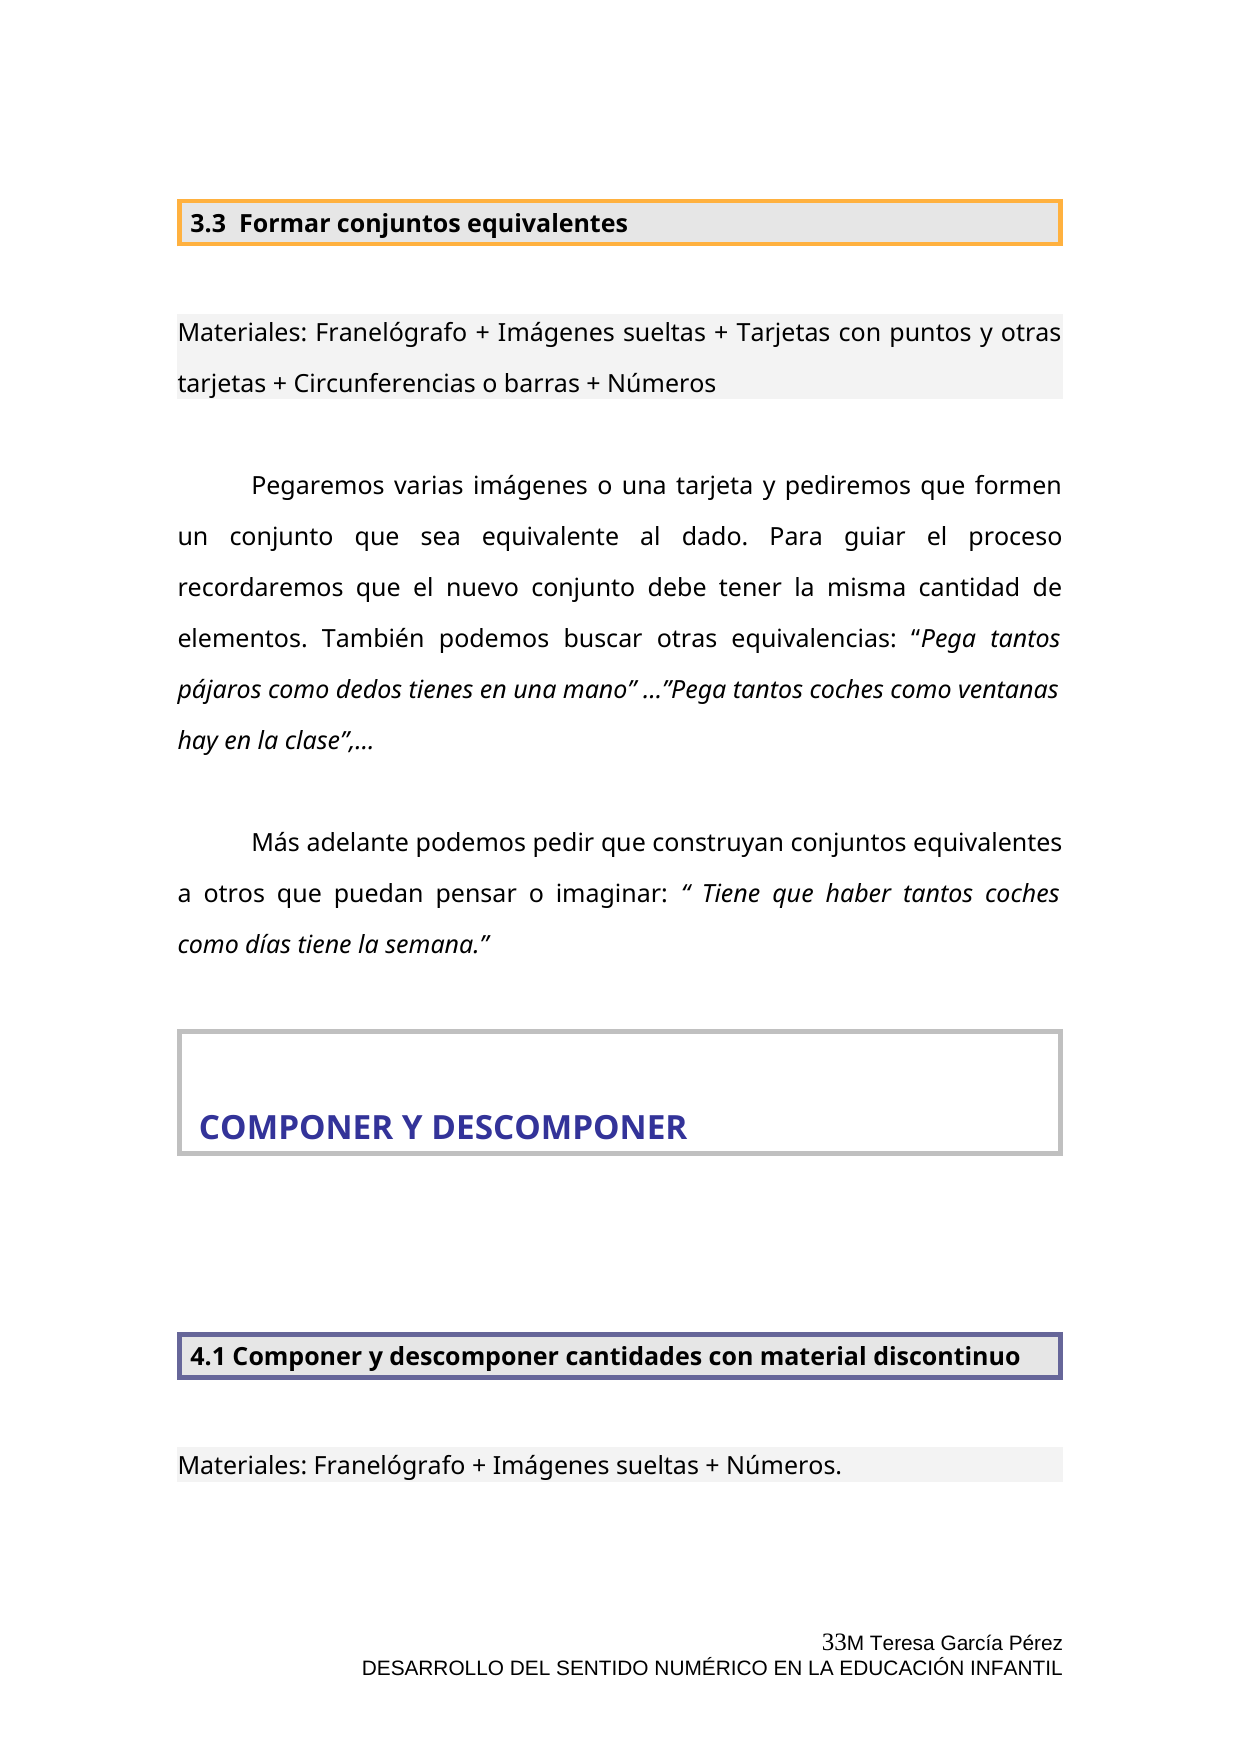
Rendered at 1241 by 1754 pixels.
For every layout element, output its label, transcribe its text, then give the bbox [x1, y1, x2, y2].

text Materiales: Franelógrafo + Imágenes sueltas + Números. [177, 1447, 1063, 1482]
text Materiales: Franelógrafo + Imágenes sueltas + Tarjetas con puntos y otras tarjetas + Circunferencias o barras + Números [177, 314, 1063, 399]
text 3.3 Formar conjuntos equivalentes [182, 203, 1058, 242]
text 4.1 Componer y descomponer cantidades con material discontinuo [182, 1337, 1058, 1375]
text Más adelante podemos pedir que construyan conjuntos equivalentes a otros que puedan pensar o imaginar: “ Tiene que haber tantos coches como días tiene la semana.” [177, 825, 1063, 961]
text COMPONER Y DESCOMPONER [182, 1097, 1058, 1151]
text Pegaremos varias imágenes o una tarjeta y pediremos que formen un conjunto que sea equivalente al dado. Para guiar el proceso recordaremos que el nuevo conjunto debe tener la misma cantidad de elementos. También podemos buscar otras equivalencias: “Pega tantos pájaros como dedos tienes en una mano” …”Pega tantos coches como ventanas hay en la clase”,… [177, 467, 1063, 757]
